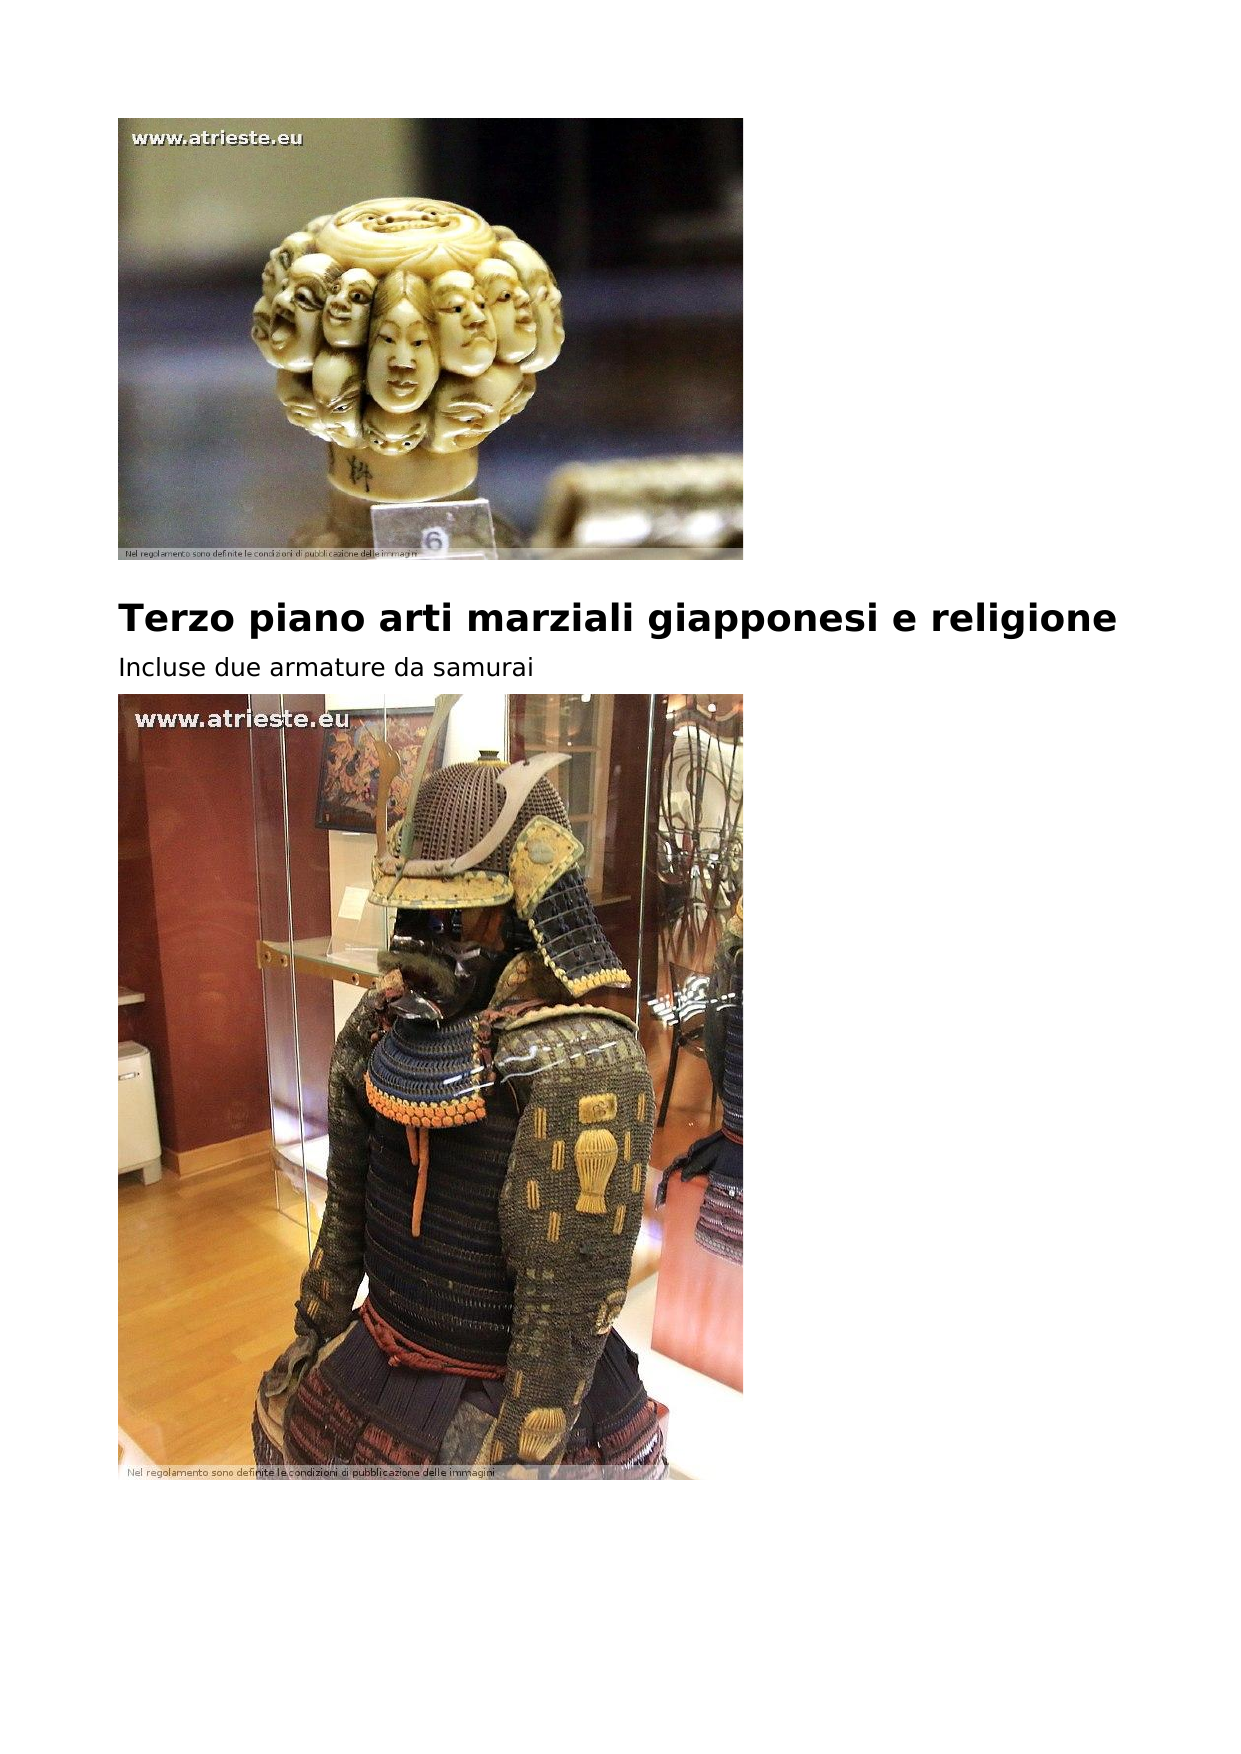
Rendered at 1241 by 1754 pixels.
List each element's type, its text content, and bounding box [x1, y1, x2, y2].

subtitle Terzo piano arti marziali giapponesi e religione [118, 597, 1122, 641]
picture [118, 118, 744, 560]
text Incluse due armature da samurai [118, 653, 1122, 682]
picture [118, 694, 744, 1480]
